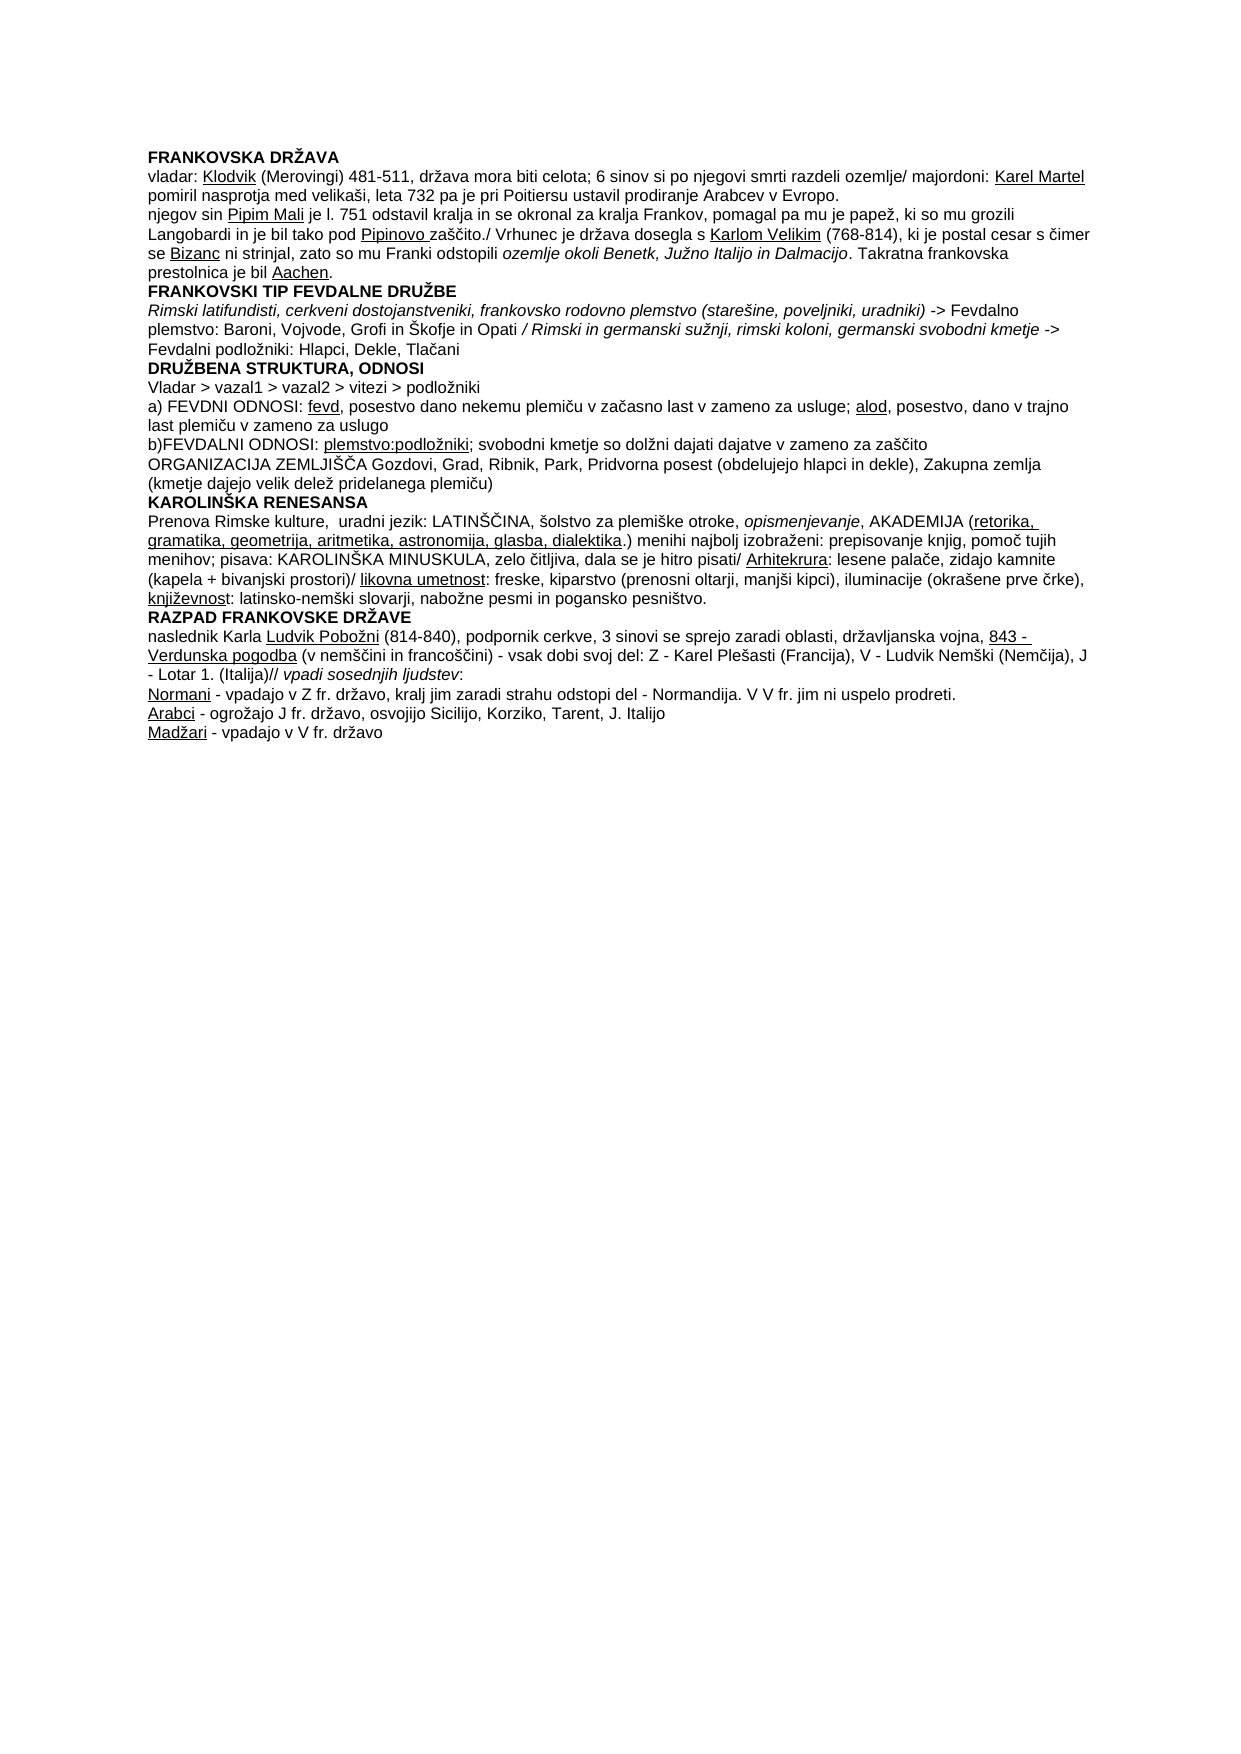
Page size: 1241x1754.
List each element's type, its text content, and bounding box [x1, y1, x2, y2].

text njegov sin Pipim Mali je l. 751 odstavil kralja in se okronal za kralja Frankov, pomagal pa mu je papež, ki so mu grozili Langobardi in je bil tako pod Pipinovo zaščito./ Vrhunec je država dosegla s Karlom Velikim (768-814), ki je postal cesar s čimer se Bizanc ni strinjal, zato so mu Franki odstopili ozemlje okoli Benetk, Južno Italijo in Dalmacijo. Takratna frankovska prestolnica je bil Aachen. [148, 205, 1093, 282]
text FRANKOVSKI TIP FEVDALNE DRUŽBE [148, 282, 1093, 301]
text b)FEVDALNI ODNOSI: plemstvo:podložniki; svobodni kmetje so dolžni dajati dajatve v zameno za zaščito [148, 435, 1093, 454]
text DRUŽBENA STRUKTURA, ODNOSI [148, 358, 1093, 378]
text Rimski latifundisti, cerkveni dostojanstveniki, frankovsko rodovno plemstvo (starešine, poveljniki, uradniki) -> Fevdalno plemstvo: Baroni, Vojvode, Grofi in Škofje in Opati / Rimski in germanski sužnji, rimski koloni, germanski svobodni kmetje -> Fevdalni podložniki: Hlapci, Dekle, Tlačani [148, 301, 1093, 358]
text Arabci - ogrožajo J fr. državo, osvojijo Sicilijo, Korziko, Tarent, J. Italijo [148, 703, 1093, 723]
text KAROLINŠKA RENESANSA [148, 493, 1093, 512]
text Prenova Rimske kulture, uradni jezik: LATINŠČINA, šolstvo za plemiške otroke, opismenjevanje, AKADEMIJA (retorika, gramatika, geometrija, aritmetika, astronomija, glasba, dialektika.) menihi najbolj izobraženi: prepisovanje knjig, pomoč tujih menihov; pisava: KAROLINŠKA MINUSKULA, zelo čitljiva, dala se je hitro pisati/ Arhitekrura: lesene palače, zidajo kamnite (kapela + bivanjski prostori)/ likovna umetnost: freske, kiparstvo (prenosni oltarji, manjši kipci), iluminacije (okrašene prve črke), književnost: latinsko-nemški slovarji, nabožne pesmi in pogansko pesništvo. [148, 512, 1093, 608]
text a) FEVDNI ODNOSI: fevd, posestvo dano nekemu plemiču v začasno last v zameno za usluge; alod, posestvo, dano v trajno last plemiču v zameno za uslugo [148, 397, 1093, 435]
text naslednik Karla Ludvik Pobožni (814-840), podpornik cerkve, 3 sinovi se sprejo zaradi oblasti, državljanska vojna, 843 - Verdunska pogodba (v nemščini in francoščini) - vsak dobi svoj del: Z - Karel Plešasti (Francija), V - Ludvik Nemški (Nemčija), J - Lotar 1. (Italija)// vpadi sosednjih ljudstev: [148, 627, 1093, 684]
text RAZPAD FRANKOVSKE DRŽAVE [148, 608, 1093, 627]
text Madžari - vpadajo v V fr. državo [148, 723, 1093, 742]
text vladar: Klodvik (Merovingi) 481-511, država mora biti celota; 6 sinov si po njegovi smrti razdeli ozemlje/ majordoni: Karel Martel pomiril nasprotja med velikaši, leta 732 pa je pri Poitiersu ustavil prodiranje Arabcev v Evropo. [148, 167, 1093, 205]
text Normani - vpadajo v Z fr. državo, kralj jim zaradi strahu odstopi del - Normandija. V V fr. jim ni uspelo prodreti. [148, 684, 1093, 703]
text FRANKOVSKA DRŽAVA [148, 148, 1093, 167]
text Vladar > vazal1 > vazal2 > vitezi > podložniki [148, 378, 1093, 397]
text ORGANIZACIJA ZEMLJIŠČA Gozdovi, Grad, Ribnik, Park, Pridvorna posest (obdelujejo hlapci in dekle), Zakupna zemlja (kmetje dajejo velik delež pridelanega plemiču) [148, 454, 1093, 493]
